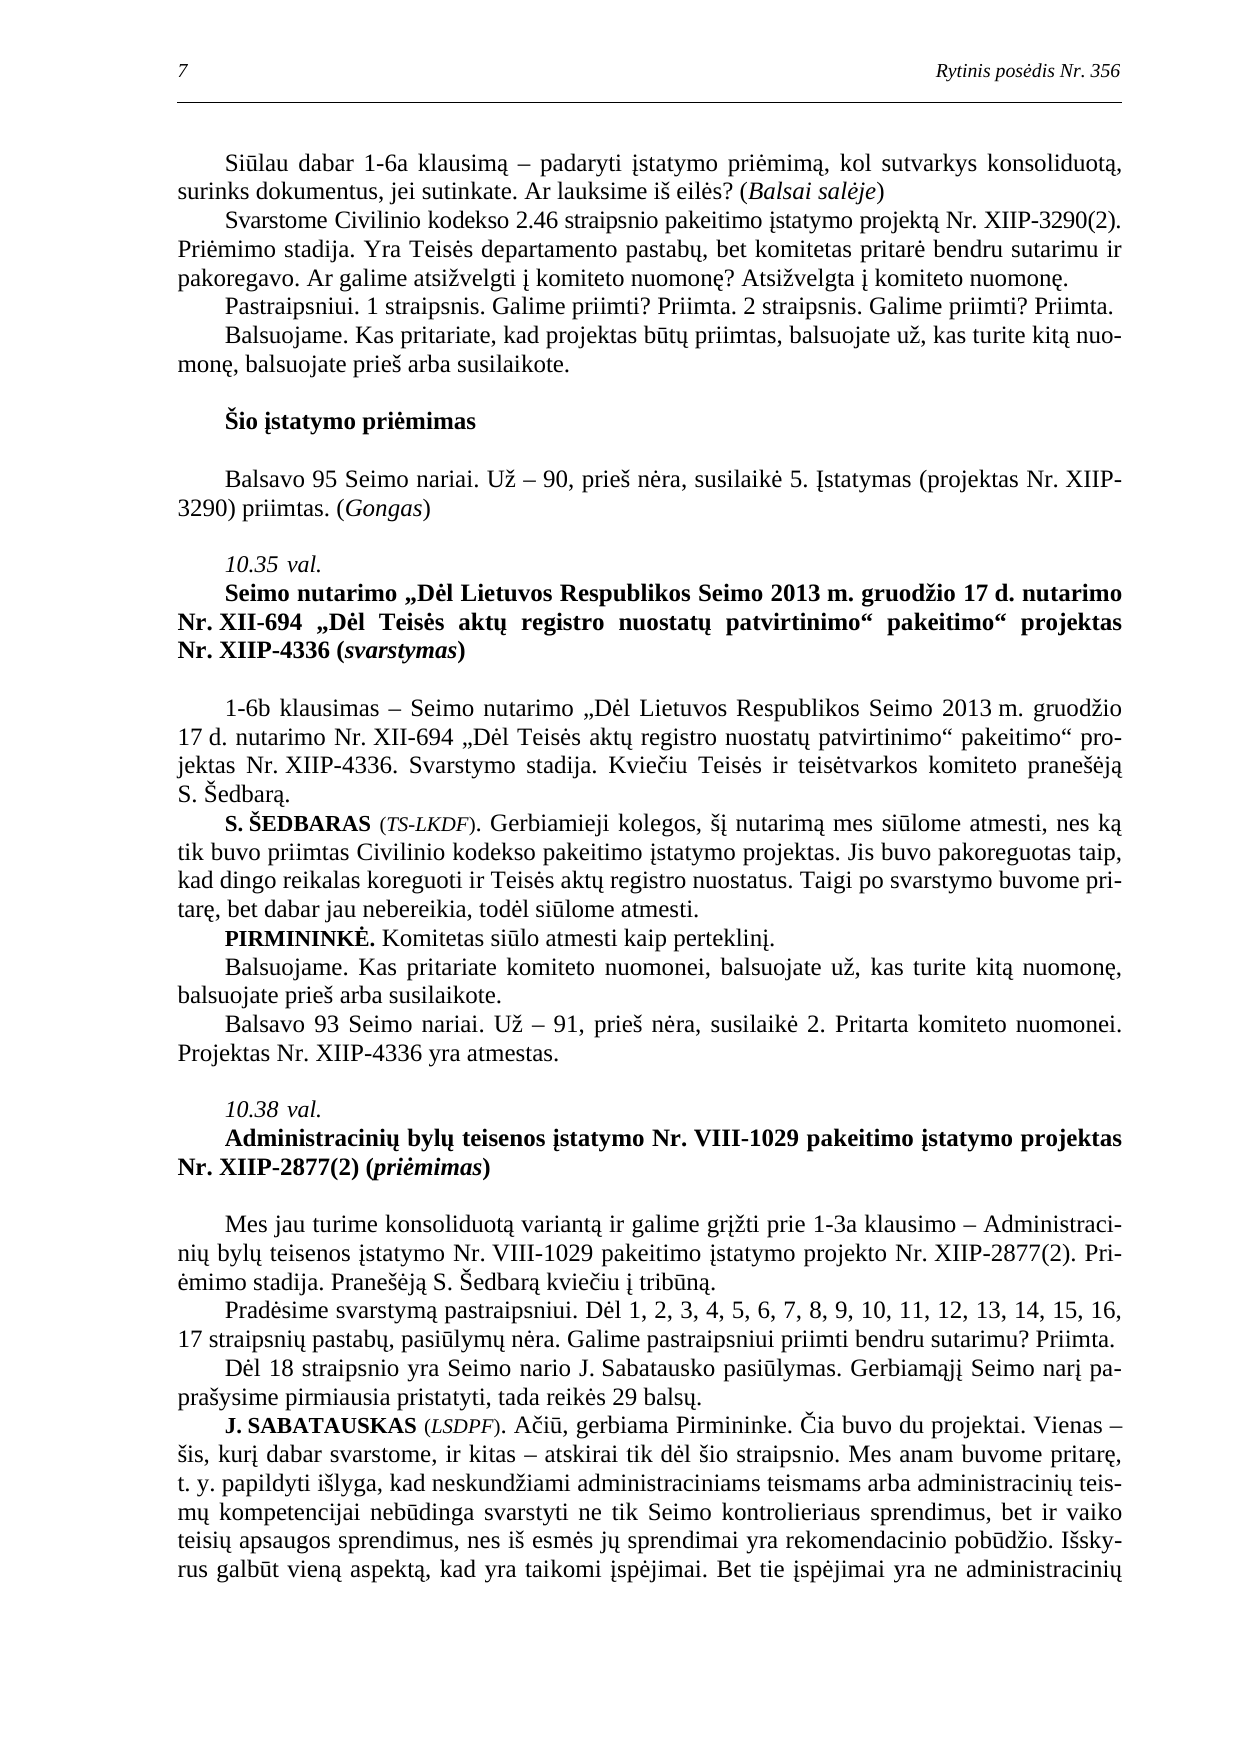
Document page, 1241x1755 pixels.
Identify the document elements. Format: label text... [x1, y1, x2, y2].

text S. ŠEDBARAS (TS-LKDF). Ger­bia­mie­ji ko­le­gos, šį nu­ta­ri­mą mes siū­lo­me at­mes­ti, nes ką tik bu­vo pri­im­tas Ci­vi­li­nio ko­dek­so pa­kei­ti­mo įsta­ty­mo pro­jek­tas. Jis bu­vo pa­ko­re­guo­tas taip, kad din­go rei­ka­las ko­re­guo­ti ir Tei­sės ak­tų re­gist­ro nuo­sta­tus. Tai­gi po svars­ty­mo bu­vo­me pri­ta­rę, bet da­bar jau ne­be­rei­kia, to­dėl siū­lo­me at­mes­ti. [177, 808, 1122, 923]
text Dėl 18 straips­nio yra Sei­mo na­rio J. Sa­ba­taus­ko pa­siū­ly­mas. Ger­bia­mą­jį Sei­mo na­rį pa­pra­šy­si­me pir­miau­sia pri­sta­ty­ti, ta­da rei­kės 29 bal­sų. [177, 1353, 1122, 1410]
text Svars­to­me Ci­vi­li­nio ko­dek­so 2.46 straips­nio pa­kei­ti­mo įsta­ty­mo pro­jek­tą Nr. XIIP-3290(2). Pri­ėmi­mo sta­di­ja. Yra Tei­sės de­par­ta­men­to pa­sta­bų, bet ko­mi­te­tas pri­ta­rė ben­dru su­ta­ri­mu ir pa­ko­re­ga­vo. Ar ga­li­me at­si­žvelg­ti į ko­mi­te­to nuo­mo­nę? At­si­žvelg­ta į ko­mi­te­to nuo­mo­nę. [177, 205, 1122, 291]
text PIRMININKĖ. Ko­mi­te­tas siū­lo at­mes­ti kaip per­tek­li­nį. [177, 923, 1122, 952]
text Bal­suo­ja­me. Kas pri­ta­ria­te ko­mi­te­to nuo­mo­nei, bal­suo­ja­te už, kas tu­ri­te ki­tą nuo­mo­nę, bal­suo­ja­te prieš ar­ba su­si­lai­ko­te. [177, 952, 1122, 1009]
text Mes jau tu­ri­me kon­so­li­duo­tą va­rian­tą ir ga­li­me grįž­ti prie 1-3a klau­si­mo – Ad­mi­nist­ra­ci­nių by­lų tei­se­nos įsta­ty­mo Nr. VIII-1029 pa­kei­ti­mo įsta­ty­mo pro­jek­to Nr. XIIP-2877(2). Pri­ėmi­mo sta­di­ja. Pra­ne­šė­ją S. Šed­ba­rą kvie­čiu į tri­bū­ną. [177, 1209, 1122, 1295]
text Bal­sa­vo 95 Sei­mo na­riai. Už – 90, prieš nė­ra, su­si­lai­kė 5. Įsta­ty­mas (pro­jek­tas Nr. XIIP-3290) pri­im­tas. (Gon­gas) [177, 464, 1122, 521]
text Bal­suo­ja­me. Kas pri­ta­ria­te, kad pro­jek­tas bū­tų pri­im­tas, bal­suo­ja­te už, kas tu­ri­te ki­tą nuo­mo­nę, bal­suo­ja­te prieš ar­ba su­si­lai­ko­te. [177, 320, 1122, 378]
text 1-6b klau­si­mas – Sei­mo nu­ta­ri­mo „Dėl Lie­tu­vos Res­pub­li­kos Sei­mo 2013 m. gruo­džio 17 d. nu­ta­ri­mo Nr. XII-694 „Dėl Tei­sės ak­tų re­gist­ro nuo­sta­tų pa­tvir­ti­ni­mo“ pa­kei­ti­mo“ pro­jek­tas Nr. XIIP-4336. Svars­ty­mo sta­di­ja. Kvie­čiu Tei­sės ir tei­sėt­var­kos ko­mi­te­to pra­ne­šė­ją S. Šed­ba­rą. [177, 693, 1122, 808]
text Ad­mi­nist­ra­ci­nių by­lų tei­se­nos įsta­ty­mo Nr. VIII-1029 pa­kei­ti­mo įsta­ty­mo pro­jek­tas Nr. XIIP-2877(2) (pri­ėmi­mas) [177, 1123, 1122, 1180]
text Bal­sa­vo 93 Sei­mo na­riai. Už – 91, prieš nė­ra, su­si­lai­kė 2. Pri­tar­ta ko­mi­te­to nuo­mo­nei. Pro­jek­tas Nr. XIIP-4336 yra at­mes­tas. [177, 1009, 1122, 1067]
text Pa­straips­niui. 1 straips­nis. Ga­li­me pri­im­ti? Pri­im­ta. 2 straips­nis. Ga­li­me pri­im­ti? Pri­im­ta. [177, 291, 1122, 320]
text J. SABATAUSKAS (LSDPF). Ačiū, ger­bia­ma Pir­mi­nin­ke. Čia bu­vo du pro­jek­tai. Vie­nas – šis, ku­rį da­bar svars­to­me, ir ki­tas – at­ski­rai tik dėl šio straips­nio. Mes anam bu­vo­me pri­ta­rę, t. y. pa­pil­dy­ti iš­ly­ga, kad ne­skun­džia­mi ad­mi­nist­ra­ci­niams teis­mams ar­ba ad­mi­nist­ra­ci­nių teis­mų kom­pe­ten­ci­jai ne­bū­din­ga svars­ty­ti ne tik Sei­mo kon­tro­lie­riaus spren­di­mus, bet ir vai­ko tei­sių ap­sau­gos spren­di­mus, nes iš es­mės jų spren­di­mai yra re­ko­men­da­ci­nio po­bū­džio. Iš­sky­rus gal­būt vie­ną as­pek­tą, kad yra tai­ko­mi įspė­ji­mai. Bet tie įspė­ji­mai yra ne ad­mi­nist­ra­ci­nių [177, 1410, 1122, 1583]
text Šio įsta­ty­mo pri­ėmi­mas [177, 406, 1122, 435]
text 10.35 val. [224, 550, 1122, 578]
text Siū­lau da­bar 1-6a klau­si­mą – pa­da­ry­ti įsta­ty­mo pri­ėmi­mą, kol su­tvar­kys kon­so­li­duo­tą, su­rinks do­ku­men­tus, jei su­tin­ka­te. Ar lauk­si­me iš ei­lės? (Bal­sai sa­lė­je) [177, 148, 1122, 205]
text 10.38 val. [224, 1095, 1122, 1123]
text Sei­mo nu­ta­ri­mo „Dėl Lie­tu­vos Res­pub­li­kos Sei­mo 2013 m. gruo­džio 17 d. nu­ta­ri­mo Nr. XII-694 „Dėl Tei­sės ak­tų re­gist­ro nuo­sta­tų pa­tvir­ti­ni­mo“ pa­kei­ti­mo“ pro­jek­tas Nr. XIIP-4336 (svars­ty­mas) [177, 578, 1122, 664]
text Pra­dė­si­me svars­ty­mą pa­straips­niui. Dėl 1, 2, 3, 4, 5, 6, 7, 8, 9, 10, 11, 12, 13, 14, 15, 16, 17 straips­nių pa­sta­bų, pa­siū­ly­mų nė­ra. Ga­li­me pa­straips­niui pri­im­ti ben­dru su­ta­ri­mu? Pri­im­ta. [177, 1295, 1122, 1353]
